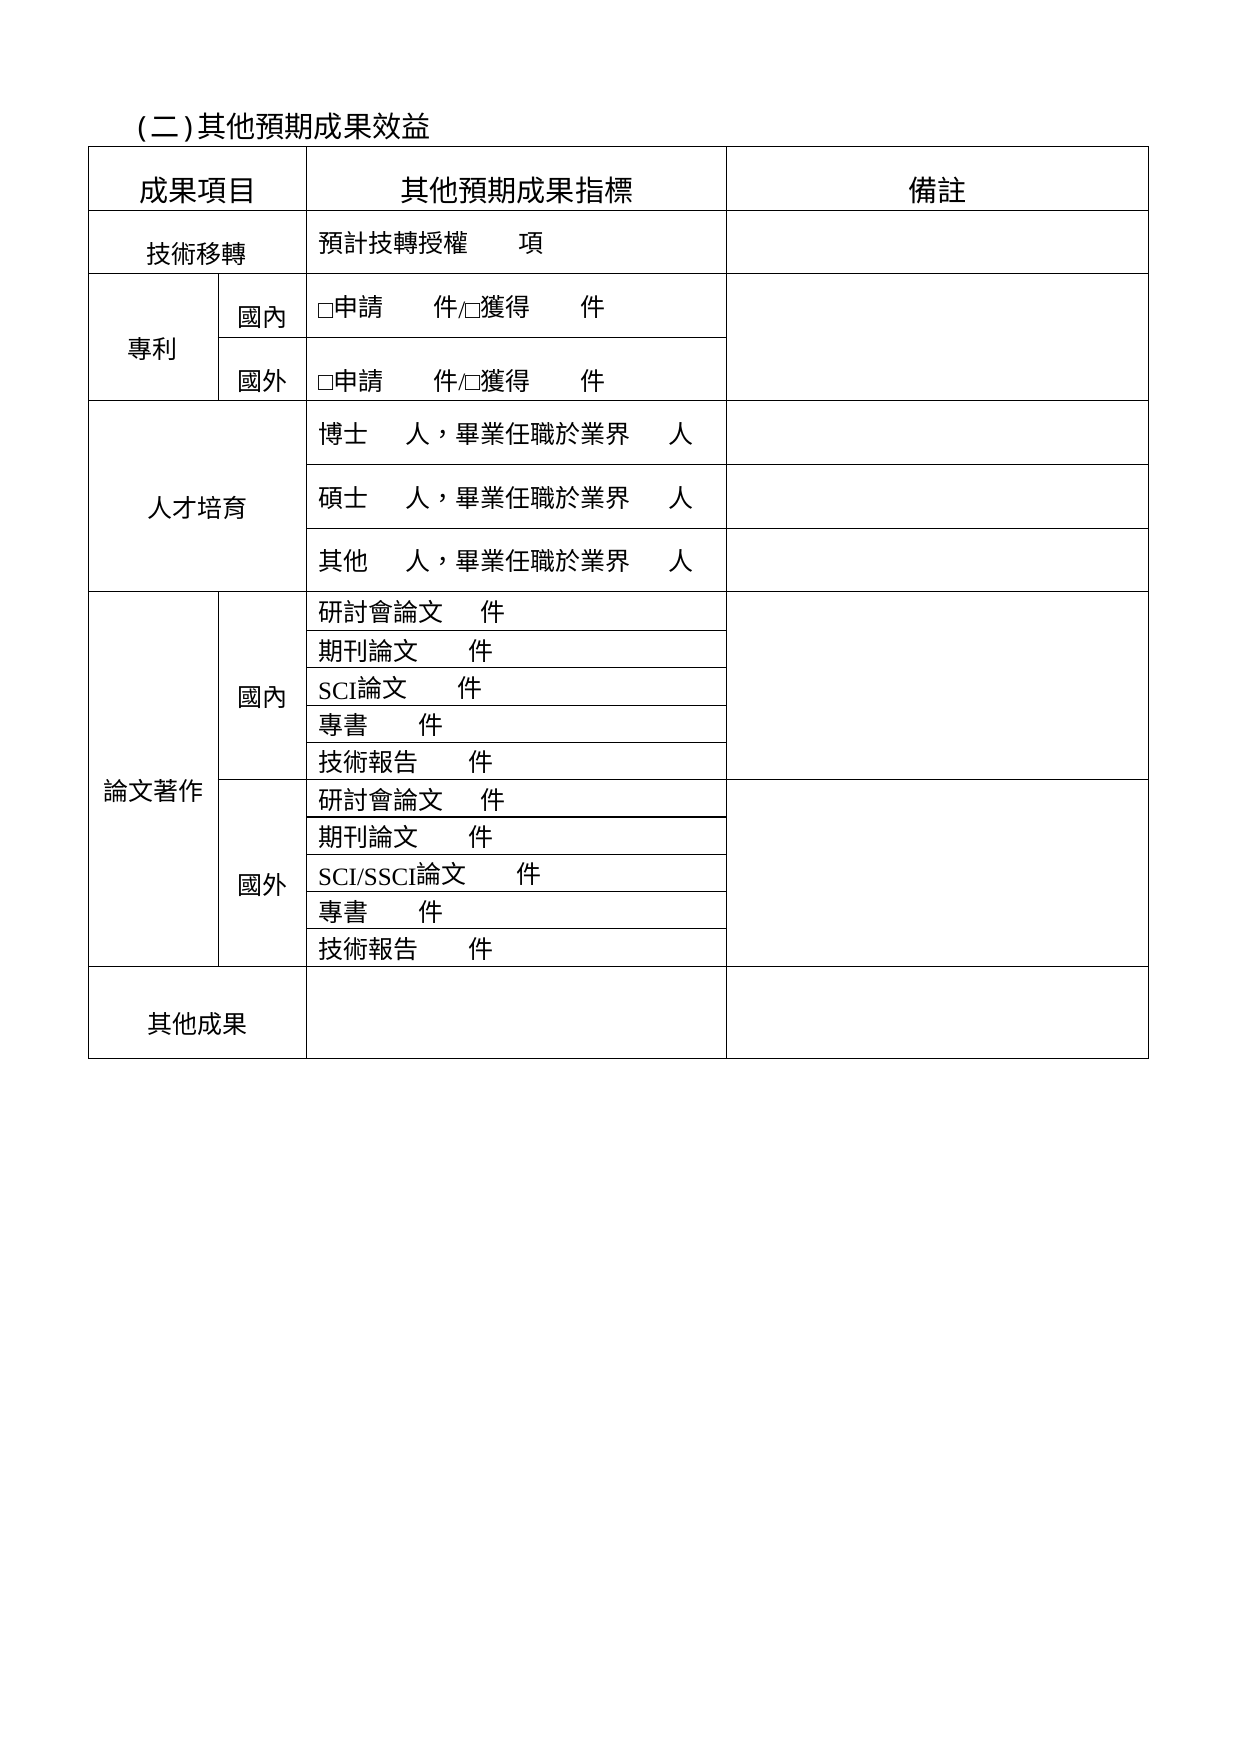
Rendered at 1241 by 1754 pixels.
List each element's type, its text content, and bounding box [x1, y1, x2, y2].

table_cell SCI論文 件 [307, 668, 726, 704]
table_cell [727, 274, 1148, 400]
table_cell [727, 465, 1148, 527]
table_cell SCI/SSCI論文 件 [307, 855, 726, 891]
table_cell 期刊論文 件 [307, 631, 726, 667]
table_cell [727, 780, 1148, 966]
table_cell 其他 人，畢業任職於業界 人 [307, 529, 726, 591]
table_header 備註 [727, 147, 1148, 210]
table_cell [727, 529, 1148, 591]
table_cell [727, 401, 1148, 464]
table_cell 論文著作 [89, 592, 218, 966]
table_cell □申請 件/□獲得 件 [307, 338, 726, 400]
table_cell 專利 [89, 274, 218, 400]
table_cell 專書 件 [307, 892, 726, 928]
table_cell [307, 967, 726, 1058]
table_cell 國內 [219, 592, 306, 779]
table_header 成果項目 [89, 147, 306, 210]
table_cell 期刊論文 件 [307, 818, 726, 854]
table_cell 技術報告 件 [307, 929, 726, 966]
table_cell 技術移轉 [89, 211, 306, 273]
table_cell □申請 件/□獲得 件 [307, 274, 726, 337]
table_cell 國外 [219, 338, 306, 400]
table_cell 其他成果 [89, 967, 306, 1058]
table_cell 預計技轉授權 項 [307, 211, 726, 273]
table_cell 專書 件 [307, 706, 726, 742]
table_cell 博士 人，畢業任職於業界 人 [307, 401, 726, 464]
table_cell 研討會論文 件 [307, 592, 726, 630]
table_cell 國外 [219, 780, 306, 966]
table_header 其他預期成果指標 [307, 147, 726, 210]
table_cell 研討會論文 件 [307, 780, 726, 816]
text (二)其他預期成果效益 [133, 84, 1152, 146]
table_cell 人才培育 [89, 401, 306, 591]
table_cell 國內 [219, 274, 306, 337]
table_cell [727, 211, 1148, 273]
table_cell 技術報告 件 [307, 743, 726, 779]
table_cell [727, 967, 1148, 1058]
table_cell 碩士 人，畢業任職於業界 人 [307, 465, 726, 527]
table_cell [727, 592, 1148, 779]
